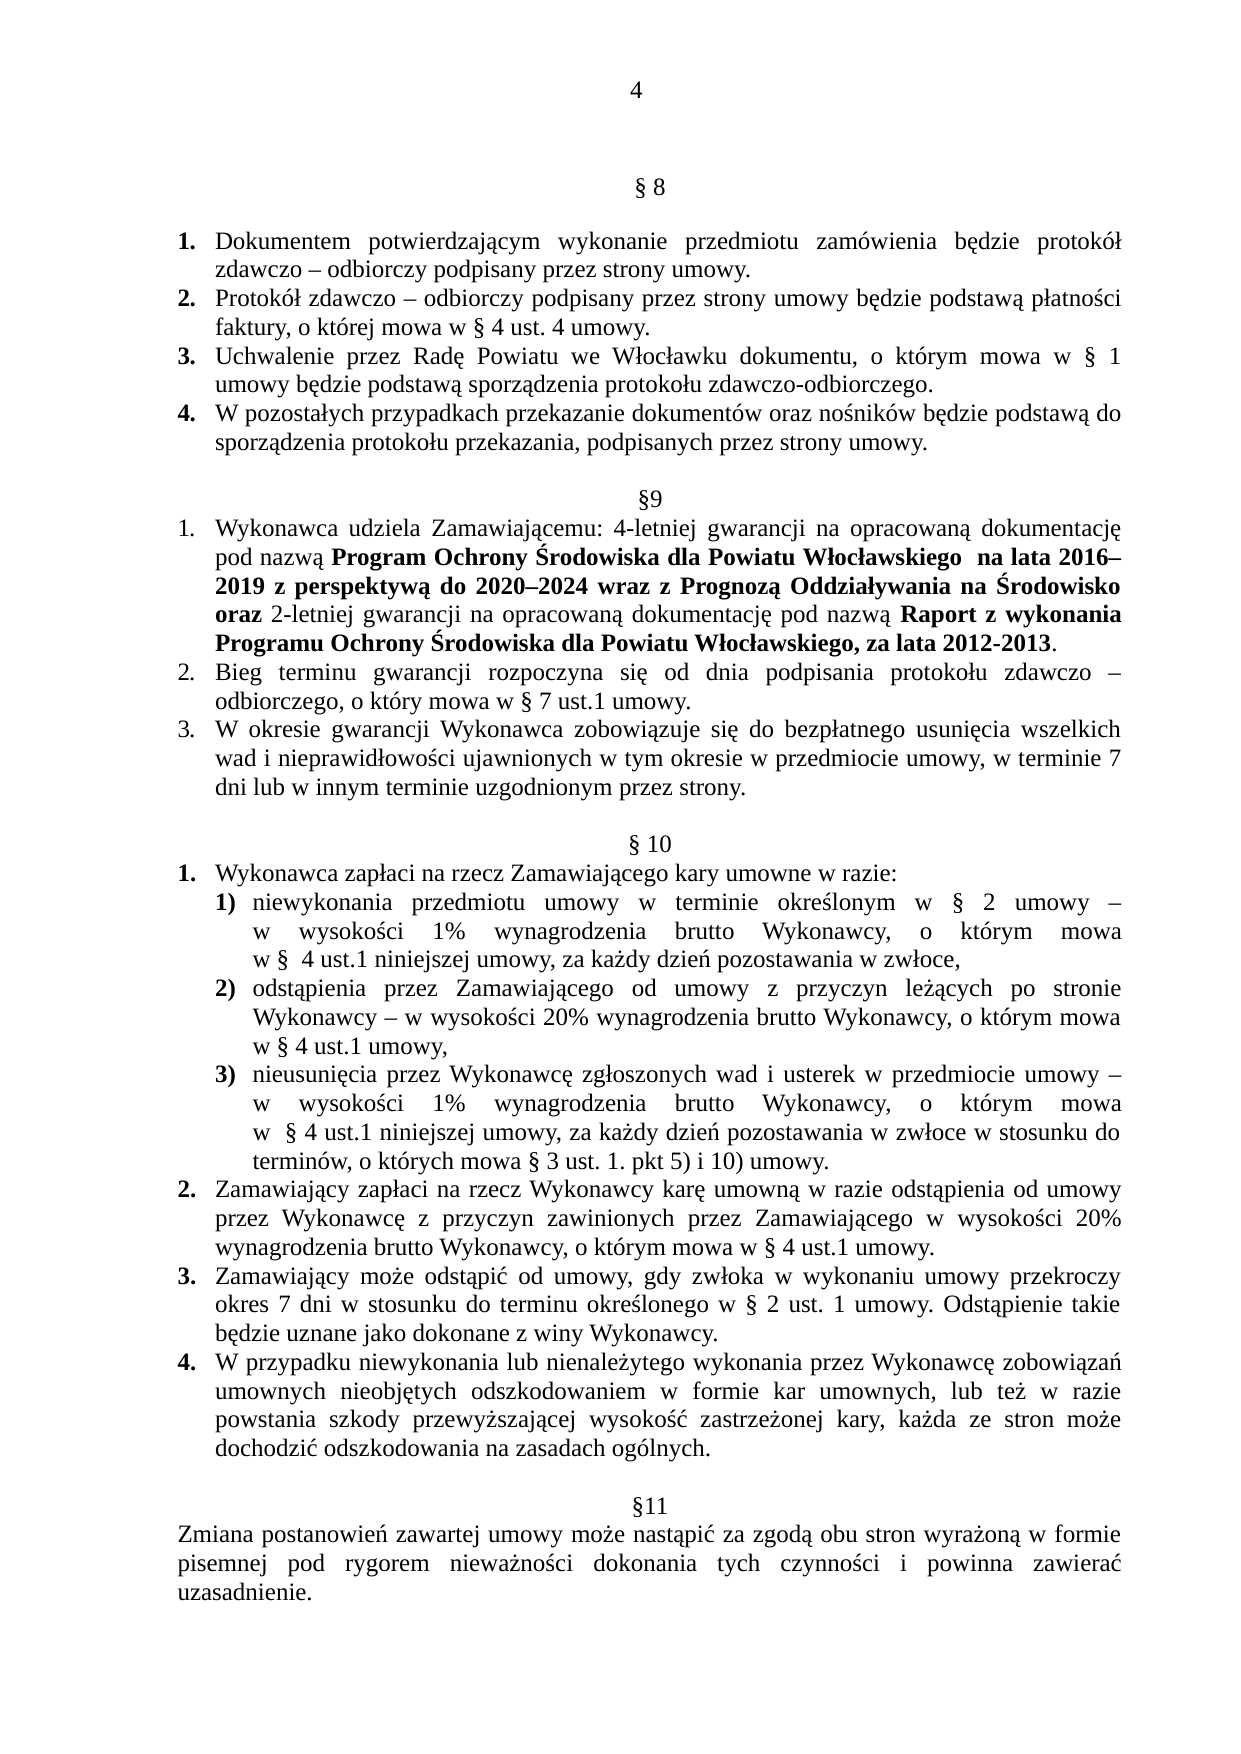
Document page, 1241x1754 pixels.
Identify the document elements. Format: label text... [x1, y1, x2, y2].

list Dokumentem potwierdzającym wykonanie przedmiotu zamówienia będzie protokół zdawczo – odbiorczy podpisany przez strony umowy. [177, 226, 1122, 283]
list Protokół zdawczo – odbiorczy podpisany przez strony umowy będzie podstawą płatności faktury, o której mowa w § 4 ust. 4 umowy. [177, 283, 1122, 341]
text Zmiana postanowień zawartej umowy może nastąpić za zgodą obu stron wyrażoną w formie pisemnej pod rygorem nieważności dokonania tych czynności i powinna zawierać uzasadnienie. [177, 1519, 1122, 1606]
list Wykonawca zapłaci na rzecz Zamawiającego kary umowne w razie: [177, 858, 1122, 887]
list Zamawiający może odstąpić od umowy, gdy zwłoka w wykonaniu umowy przekroczy okres 7 dni w stosunku do terminu określonego w § 2 ust. 1 umowy. Odstąpienie takie będzie uznane jako dokonane z winy Wykonawcy. [177, 1261, 1122, 1347]
list Bieg terminu gwarancji rozpoczyna się od dnia podpisania protokołu zdawczo – odbiorczego, o który mowa w § 7 ust.1 umowy. [177, 657, 1122, 714]
text §9 [177, 484, 1122, 513]
list niewykonania przedmiotu umowy w terminie określonym w § 2 umowy – w wysokości 1% wynagrodzenia brutto Wykonawcy, o którym mowa w § 4 ust.1 niniejszej umowy, za każdy dzień pozostawania w zwłoce, [215, 887, 1122, 973]
list W przypadku niewykonania lub nienależytego wykonania przez Wykonawcę zobowiązań umownych nieobjętych odszkodowaniem w formie kar umownych, lub też w razie powstania szkody przewyższającej wysokość zastrzeżonej kary, każda ze stron może dochodzić odszkodowania na zasadach ogólnych. [177, 1347, 1122, 1462]
text § 10 [177, 829, 1122, 858]
text §11 [177, 1491, 1122, 1519]
list Uchwalenie przez Radę Powiatu we Włocławku dokumentu, o którym mowa w § 1 umowy będzie podstawą sporządzenia protokołu zdawczo-odbiorczego. [177, 341, 1122, 398]
list Zamawiający zapłaci na rzecz Wykonawcy karę umowną w razie odstąpienia od umowy przez Wykonawcę z przyczyn zawinionych przez Zamawiającego w wysokości 20% wynagrodzenia brutto Wykonawcy, o którym mowa w § 4 ust.1 umowy. [177, 1174, 1122, 1261]
list W pozostałych przypadkach przekazanie dokumentów oraz nośników będzie podstawą do sporządzenia protokołu przekazania, podpisanych przez strony umowy. [177, 398, 1122, 456]
list Wykonawca udziela Zamawiającemu: 4-letniej gwarancji na opracowaną dokumentację pod nazwą Program Ochrony Środowiska dla Powiatu Włocławskiego na lata 2016–2019 z perspektywą do 2020–2024 wraz z Prognozą Oddziaływania na Środowisko oraz 2-letniej gwarancji na opracowaną dokumentację pod nazwą Raport z wykonania Programu Ochrony Środowiska dla Powiatu Włocławskiego, za lata 2012-2013. [177, 513, 1122, 657]
list W okresie gwarancji Wykonawca zobowiązuje się do bezpłatnego usunięcia wszelkich wad i nieprawidłowości ujawnionych w tym okresie w przedmiocie umowy, w terminie 7 dni lub w innym terminie uzgodnionym przez strony. [177, 714, 1122, 801]
list odstąpienia przez Zamawiającego od umowy z przyczyn leżących po stronie Wykonawcy – w wysokości 20% wynagrodzenia brutto Wykonawcy, o którym mowa w § 4 ust.1 umowy, [215, 973, 1122, 1059]
list nieusunięcia przez Wykonawcę zgłoszonych wad i usterek w przedmiocie umowy – w wysokości 1% wynagrodzenia brutto Wykonawcy, o którym mowa w § 4 ust.1 niniejszej umowy, za każdy dzień pozostawania w zwłoce w stosunku do terminów, o których mowa § 3 ust. 1. pkt 5) i 10) umowy. [215, 1059, 1122, 1174]
text § 8 [177, 172, 1122, 201]
